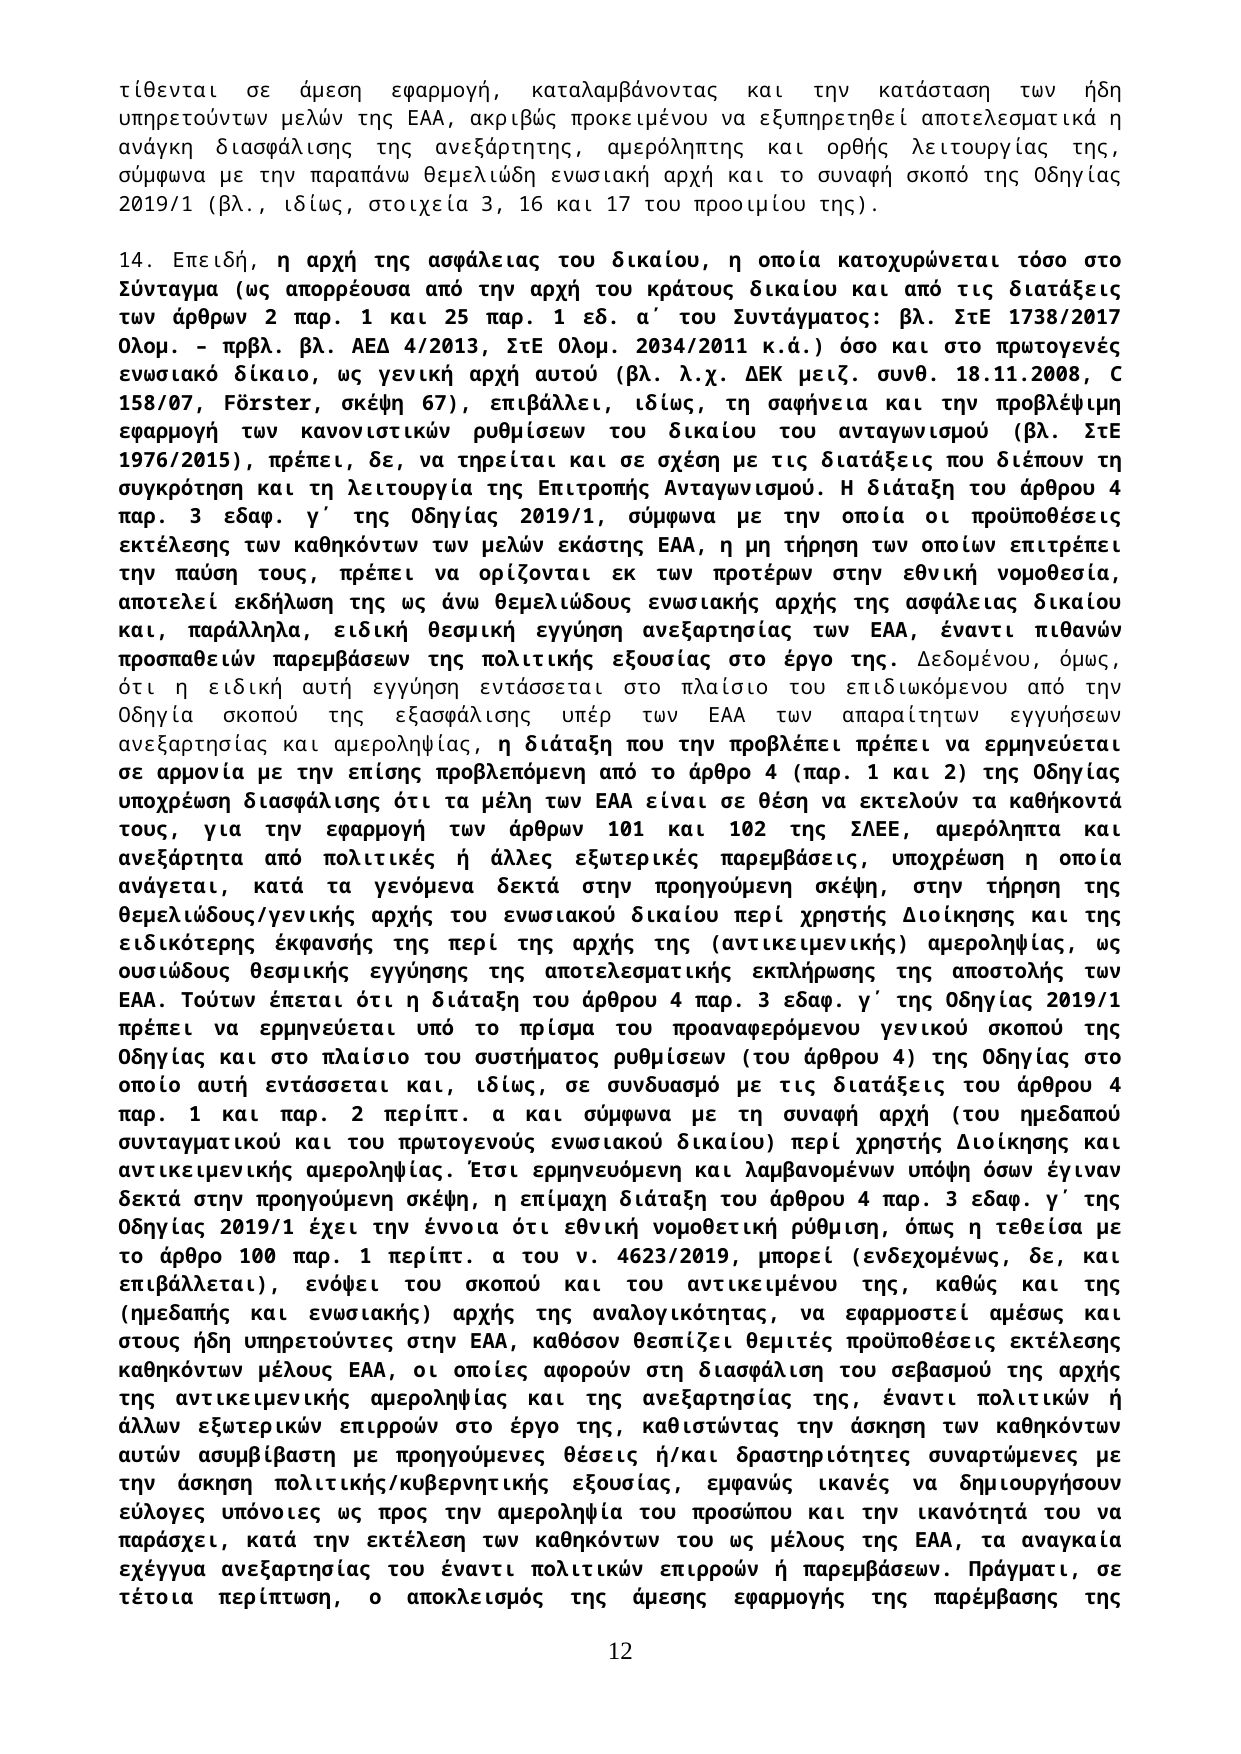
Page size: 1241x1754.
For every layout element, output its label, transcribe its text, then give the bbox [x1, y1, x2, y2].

text τίθενται σε άμεση εφαρμογή, καταλαμβάνοντας και την κατάσταση των ήδη υπηρετούντων μελών της EAA, ακριβώς προκειμένου να εξυπηρετηθεί αποτελεσματικά η ανάγκη διασφάλισης της ανεξάρτητης, αμερόληπτης και ορθής λειτουργίας της, σύμφωνα με την παραπάνω θεμελιώδη ενωσιακή αρχή και το συναφή σκοπό της Οδηγίας 2019/1 (βλ., ιδίως, στοιχεία 3, 16 και 17 του προοιμίου της). [118, 75, 1122, 217]
text 14. Επειδή, η αρχή της ασφάλειας του δικαίου, η οποία κατοχυρώνεται τόσο στο Σύνταγμα (ως απορρέουσα από την αρχή του κράτους δικαίου και από τις διατάξεις των άρθρων 2 παρ. 1 και 25 παρ. 1 εδ. α΄ του Συντάγματος: βλ. ΣτΕ 1738/2017 Ολομ. – πρβλ. βλ. ΑΕΔ 4/2013, ΣτΕ Ολομ. 2034/2011 κ.ά.) όσο και στο πρωτογενές ενωσιακό δίκαιο, ως γενική αρχή αυτού (βλ. λ.χ. ΔΕΚ μειζ. συνθ. 18.11.2008, C 158/07, Förster, σκέψη 67), επιβάλλει, ιδίως, τη σαφήνεια και την προβλέψιμη εφαρμογή των κανονιστικών ρυθμίσεων του δικαίου του ανταγωνισμού (βλ. ΣτΕ 1976/2015), πρέπει, δε, να τηρείται και σε σχέση με τις διατάξεις που διέπουν τη συγκρότηση και τη λειτουργία της Επιτροπής Ανταγωνισμού. Η διάταξη του άρθρου 4 παρ. 3 εδαφ. γ΄ της Οδηγίας 2019/1, σύμφωνα με την οποία οι προϋποθέσεις εκτέλεσης των καθηκόντων των μελών εκάστης ΕΑΑ, η μη τήρηση των οποίων επιτρέπει την παύση τους, πρέπει να ορίζονται εκ των προτέρων στην εθνική νομοθεσία, αποτελεί εκδήλωση της ως άνω θεμελιώδους ενωσιακής αρχής της ασφάλειας δικαίου και, παράλληλα, ειδική θεσμική εγγύηση ανεξαρτησίας των EAA, έναντι πιθανών προσπαθειών παρεμβάσεων της πολιτικής εξουσίας στο έργο της. Δεδομένου, όμως, ότι η ειδική αυτή εγγύηση εντάσσεται στο πλαίσιο του επιδιωκόμενου από την Οδηγία σκοπού της εξασφάλισης υπέρ των ΕΑΑ των απαραίτητων εγγυήσεων ανεξαρτησίας και αμεροληψίας, η διάταξη που την προβλέπει πρέπει να ερμηνεύεται σε αρμονία με την επίσης προβλεπόμενη από το άρθρο 4 (παρ. 1 και 2) της Οδηγίας υποχρέωση διασφάλισης ότι τα μέλη των ΕΑΑ είναι σε θέση να εκτελούν τα καθήκοντά τους, για την εφαρμογή των άρθρων 101 και 102 της ΣΛΕΕ, αμερόληπτα και ανεξάρτητα από πολιτικές ή άλλες εξωτερικές παρεμβάσεις, υποχρέωση η οποία ανάγεται, κατά τα γενόμενα δεκτά στην προηγούμενη σκέψη, στην τήρηση της θεμελιώδους/γενικής αρχής του ενωσιακού δικαίου περί χρηστής Διοίκησης και της ειδικότερης έκφανσής της περί της αρχής της (αντικειμενικής) αμεροληψίας, ως ουσιώδους θεσμικής εγγύησης της αποτελεσματικής εκπλήρωσης της αποστολής των ΕΑΑ. Τούτων έπεται ότι η διάταξη του άρθρου 4 παρ. 3 εδαφ. γ΄ της Οδηγίας 2019/1 πρέπει να ερμηνεύεται υπό το πρίσμα του προαναφερόμενου γενικού σκοπού της Οδηγίας και στο πλαίσιο του συστήματος ρυθμίσεων (του άρθρου 4) της Οδηγίας στο οποίο αυτή εντάσσεται και, ιδίως, σε συνδυασμό με τις διατάξεις του άρθρου 4 παρ. 1 και παρ. 2 περίπτ. α και σύμφωνα με τη συναφή αρχή (του ημεδαπού συνταγματικού και του πρωτογενούς ενωσιακού δικαίου) περί χρηστής Διοίκησης και αντικειμενικής αμεροληψίας. Έτσι ερμηνευόμενη και λαμβανομένων υπόψη όσων έγιναν δεκτά στην προηγούμενη σκέψη, η επίμαχη διάταξη του άρθρου 4 παρ. 3 εδαφ. γ΄ της Οδηγίας 2019/1 έχει την έννοια ότι εθνική νομοθετική ρύθμιση, όπως η τεθείσα με το άρθρο 100 παρ. 1 περίπτ. α του ν. 4623/2019, μπορεί (ενδεχομένως, δε, και επιβάλλεται), ενόψει του σκοπού και του αντικειμένου της, καθώς και της (ημεδαπής και ενωσιακής) αρχής της αναλογικότητας, να εφαρμοστεί αμέσως και στους ήδη υπηρετούντες στην ΕΑΑ, καθόσον θεσπίζει θεμιτές προϋποθέσεις εκτέλεσης καθηκόντων μέλους ΕΑΑ, οι οποίες αφορούν στη διασφάλιση του σεβασμού της αρχής της αντικειμενικής αμεροληψίας και της ανεξαρτησίας της, έναντι πολιτικών ή άλλων εξωτερικών επιρροών στο έργο της, καθιστώντας την άσκηση των καθηκόντων αυτών ασυμβίβαστη με προηγούμενες θέσεις ή/και δραστηριότητες συναρτώμενες με την άσκηση πολιτικής/κυβερνητικής εξουσίας, εμφανώς ικανές να δημιουργήσουν εύλογες υπόνοιες ως προς την αμεροληψία του προσώπου και την ικανότητά του να παράσχει, κατά την εκτέλεση των καθηκόντων του ως μέλους της ΕΑΑ, τα αναγκαία εχέγγυα ανεξαρτησίας του έναντι πολιτικών επιρροών ή παρεμβάσεων. Πράγματι, σε τέτοια περίπτωση, ο αποκλεισμός της άμεσης εφαρμογής της παρέμβασης της [118, 246, 1122, 1611]
